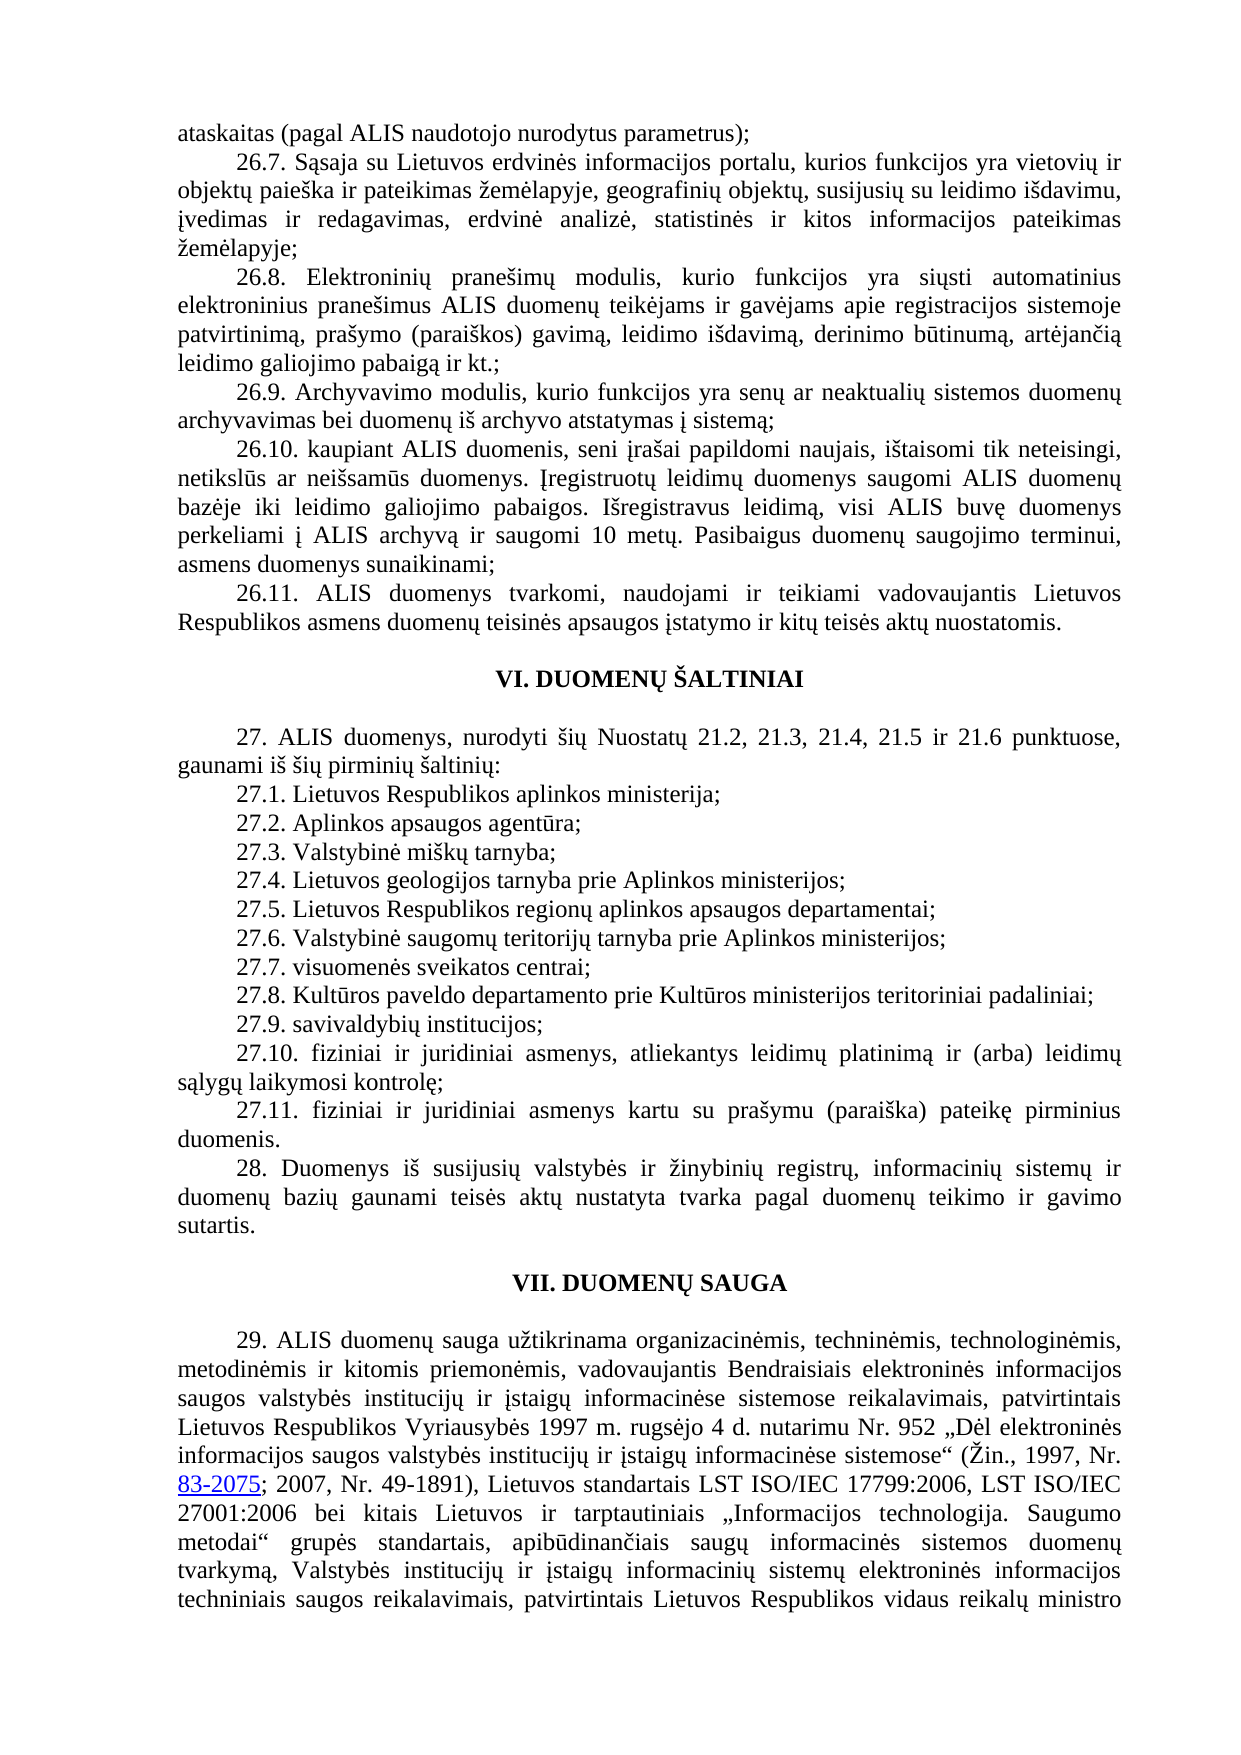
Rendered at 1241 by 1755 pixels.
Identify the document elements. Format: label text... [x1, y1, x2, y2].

text 27.6. Valstybinė saugomų teritorijų tarnyba prie Aplinkos ministerijos; [177, 923, 1122, 952]
text 27.2. Aplinkos apsaugos agentūra; [177, 808, 1122, 837]
text 26.11. ALIS duomenys tvarkomi, naudojami ir teikiami vadovaujantis Lietuvos Respublikos asmens duomenų teisinės apsaugos įstatymo ir kitų teisės aktų nuostatomis. [177, 578, 1122, 636]
text 27.4. Lietuvos geologijos tarnyba prie Aplinkos ministerijos; [177, 866, 1122, 894]
text 26.9. Archyvavimo modulis, kurio funkcijos yra senų ar neaktualių sistemos duomenų archyvavimas bei duomenų iš archyvo atstatymas į sistemą; [177, 377, 1122, 434]
text 27.11. fiziniai ir juridiniai asmenys kartu su prašymu (paraiška) pateikę pirminius duomenis. [177, 1096, 1122, 1153]
text 27.3. Valstybinė miškų tarnyba; [177, 837, 1122, 866]
text 27.8. Kultūros paveldo departamento prie Kultūros ministerijos teritoriniai padaliniai; [177, 981, 1122, 1009]
text 29. ALIS duomenų sauga užtikrinama organizacinėmis, techninėmis, technologinėmis, metodinėmis ir kitomis priemonėmis, vadovaujantis Bendraisiais elektroninės informacijos saugos valstybės institucijų ir įstaigų informacinėse sistemose reikalavimais, patvirtintais Lietuvos Respublikos Vyriausybės 1997 m. rugsėjo 4 d. nutarimu Nr. 952 „Dėl elektroninės informacijos saugos valstybės institucijų ir įstaigų informacinėse sistemose“ (Žin., 1997, Nr. 83-2075; 2007, Nr. 49-1891), Lietuvos standartais LST ISO/IEC 17799:2006, LST ISO/IEC 27001:2006 bei kitais Lietuvos ir tarptautiniais „Informacijos technologija. Saugumo metodai“ grupės standartais, apibūdinančiais saugų informacinės sistemos duomenų tvarkymą, Valstybės institucijų ir įstaigų informacinių sistemų elektroninės informacijos techniniais saugos reikalavimais, patvirtintais Lietuvos Respublikos vidaus reikalų ministro [177, 1326, 1122, 1613]
text VII. DUOMENŲ SAUGA [177, 1268, 1122, 1297]
text 27.1. Lietuvos Respublikos aplinkos ministerija; [177, 779, 1122, 808]
text ataskaitas (pagal ALIS naudotojo nurodytus parametrus); [177, 118, 1122, 147]
text 27.5. Lietuvos Respublikos regionų aplinkos apsaugos departamentai; [177, 894, 1122, 923]
text 28. Duomenys iš susijusių valstybės ir žinybinių registrų, informacinių sistemų ir duomenų bazių gaunami teisės aktų nustatyta tvarka pagal duomenų teikimo ir gavimo sutartis. [177, 1153, 1122, 1239]
text VI. DUOMENŲ ŠALTINIAI [177, 664, 1122, 693]
text 26.7. Sąsaja su Lietuvos erdvinės informacijos portalu, kurios funkcijos yra vietovių ir objektų paieška ir pateikimas žemėlapyje, geografinių objektų, susijusių su leidimo išdavimu, įvedimas ir redagavimas, erdvinė analizė, statistinės ir kitos informacijos pateikimas žemėlapyje; [177, 147, 1122, 262]
text 27.9. savivaldybių institucijos; [177, 1009, 1122, 1038]
text 27. ALIS duomenys, nurodyti šių Nuostatų 21.2, 21.3, 21.4, 21.5 ir 21.6 punktuose, gaunami iš šių pirminių šaltinių: [177, 722, 1122, 779]
text 26.8. Elektroninių pranešimų modulis, kurio funkcijos yra siųsti automatinius elektroninius pranešimus ALIS duomenų teikėjams ir gavėjams apie registracijos sistemoje patvirtinimą, prašymo (paraiškos) gavimą, leidimo išdavimą, derinimo būtinumą, artėjančią leidimo galiojimo pabaigą ir kt.; [177, 262, 1122, 377]
text 27.7. visuomenės sveikatos centrai; [177, 952, 1122, 981]
text 26.10. kaupiant ALIS duomenis, seni įrašai papildomi naujais, ištaisomi tik neteisingi, netikslūs ar neišsamūs duomenys. Įregistruotų leidimų duomenys saugomi ALIS duomenų bazėje iki leidimo galiojimo pabaigos. Išregistravus leidimą, visi ALIS buvę duomenys perkeliami į ALIS archyvą ir saugomi 10 metų. Pasibaigus duomenų saugojimo terminui, asmens duomenys sunaikinami; [177, 434, 1122, 578]
text 27.10. fiziniai ir juridiniai asmenys, atliekantys leidimų platinimą ir (arba) leidimų sąlygų laikymosi kontrolę; [177, 1038, 1122, 1096]
